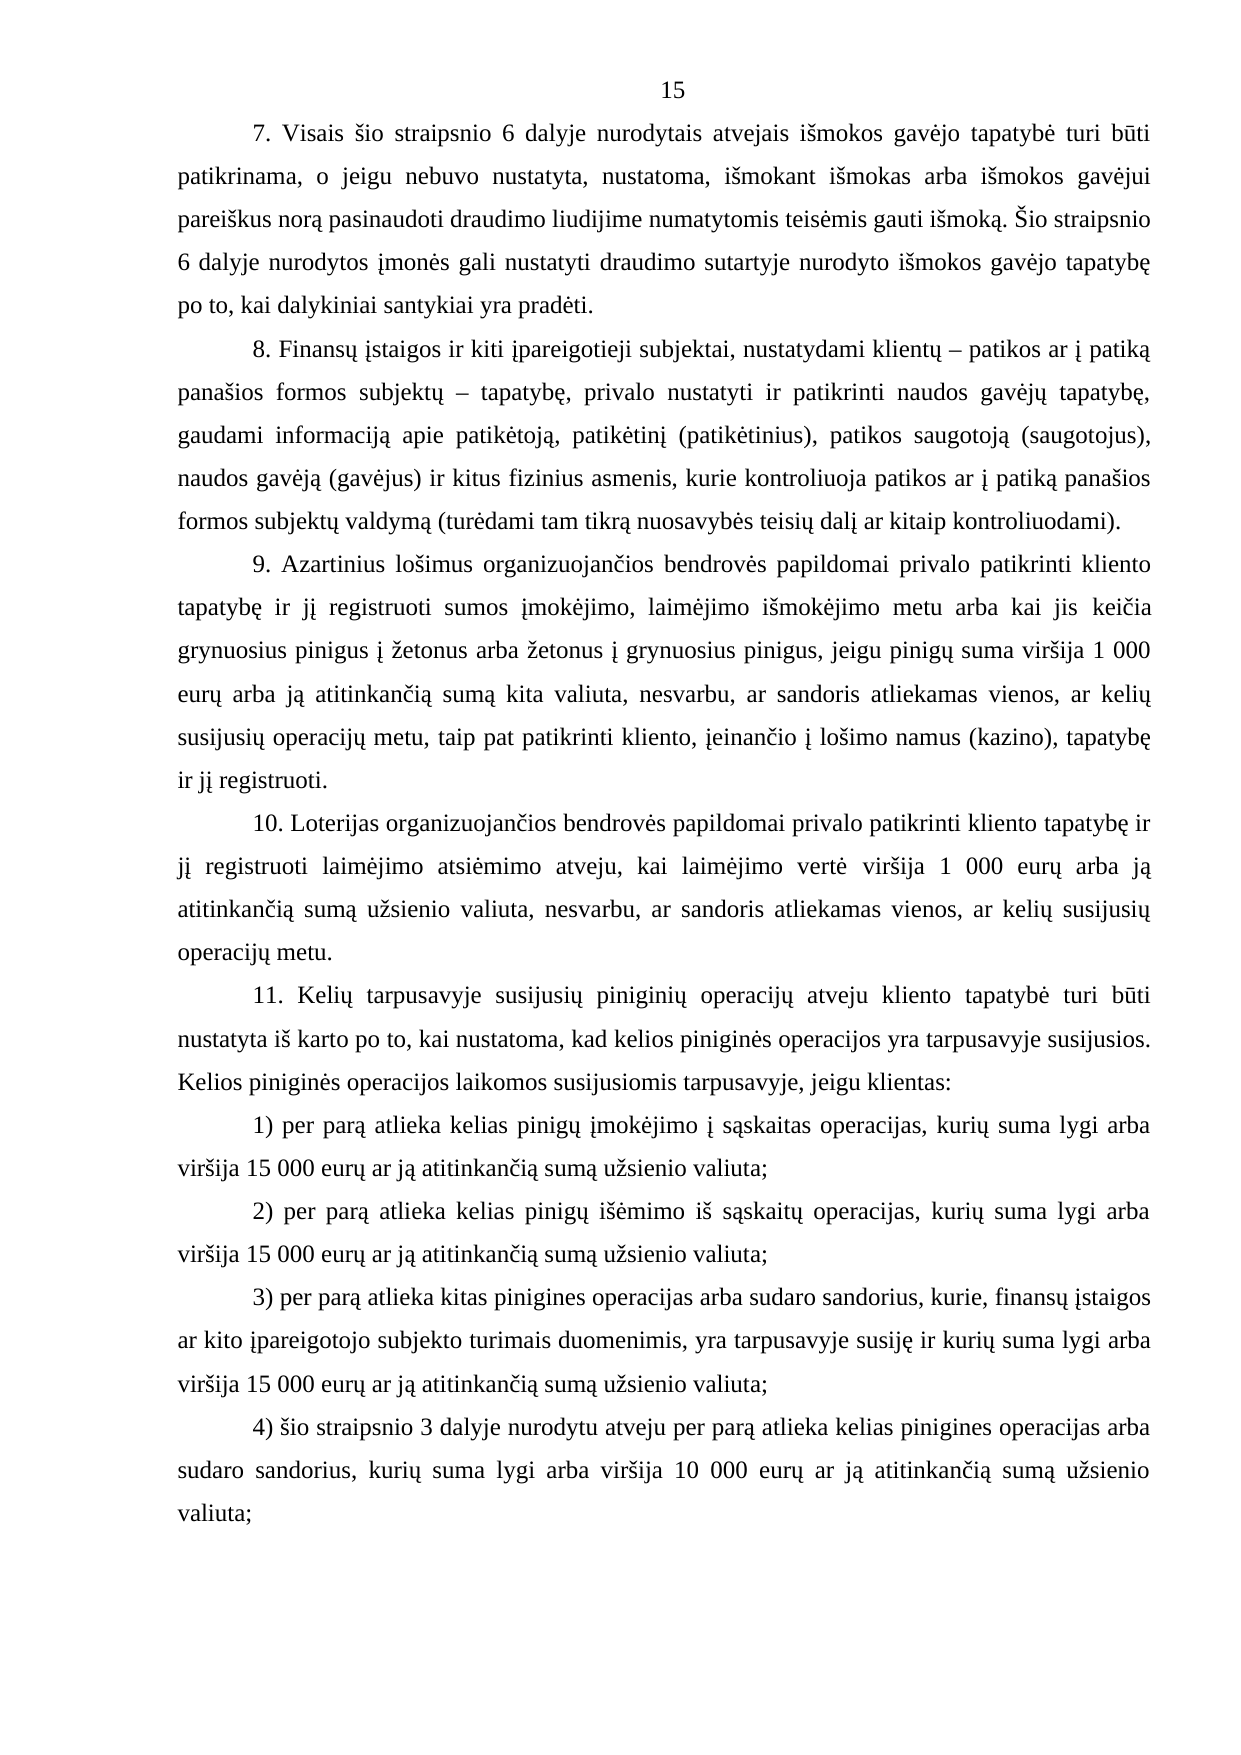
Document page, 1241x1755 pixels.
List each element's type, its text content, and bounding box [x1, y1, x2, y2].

text 3) per parą atlieka kitas pinigines operacijas arba sudaro sandorius, kurie, finansų įstaigos ar kito įpareigotojo subjekto turimais duomenimis, yra tarpusavyje susiję ir kurių suma lygi arba viršija 15 000 eurų ar ją atitinkančią sumą užsienio valiuta; [177, 1282, 1152, 1397]
text 10. Loterijas organizuojančios bendrovės papildomai privalo patikrinti kliento tapatybę ir jį registruoti laimėjimo atsiėmimo atveju, kai laimėjimo vertė viršija 1 000 eurų arba ją atitinkančią sumą užsienio valiuta, nesvarbu, ar sandoris atliekamas vienos, ar kelių susijusių operacijų metu. [177, 808, 1152, 966]
text 2) per parą atlieka kelias pinigų išėmimo iš sąskaitų operacijas, kurių suma lygi arba viršija 15 000 eurų ar ją atitinkančią sumą užsienio valiuta; [177, 1196, 1152, 1268]
text 1) per parą atlieka kelias pinigų įmokėjimo į sąskaitas operacijas, kurių suma lygi arba viršija 15 000 eurų ar ją atitinkančią sumą užsienio valiuta; [177, 1110, 1152, 1182]
text 8. Finansų įstaigos ir kiti įpareigotieji subjektai, nustatydami klientų – patikos ar į patiką panašios formos subjektų – tapatybę, privalo nustatyti ir patikrinti naudos gavėjų tapatybę, gaudami informaciją apie patikėtoją, patikėtinį (patikėtinius), patikos saugotoją (saugotojus), naudos gavėją (gavėjus) ir kitus fizinius asmenis, kurie kontroliuoja patikos ar į patiką panašios formos subjektų valdymą (turėdami tam tikrą nuosavybės teisių dalį ar kitaip kontroliuodami). [177, 334, 1152, 535]
text 11. Kelių tarpusavyje susijusių piniginių operacijų atveju kliento tapatybė turi būti nustatyta iš karto po to, kai nustatoma, kad kelios piniginės operacijos yra tarpusavyje susijusios. Kelios piniginės operacijos laikomos susijusiomis tarpusavyje, jeigu klientas: [177, 981, 1152, 1096]
text 9. Azartinius lošimus organizuojančios bendrovės papildomai privalo patikrinti kliento tapatybę ir jį registruoti sumos įmokėjimo, laimėjimo išmokėjimo metu arba kai jis keičia grynuosius pinigus į žetonus arba žetonus į grynuosius pinigus, jeigu pinigų suma viršija 1 000 eurų arba ją atitinkančią sumą kita valiuta, nesvarbu, ar sandoris atliekamas vienos, ar kelių susijusių operacijų metu, taip pat patikrinti kliento, įeinančio į lošimo namus (kazino), tapatybę ir jį registruoti. [177, 549, 1152, 794]
text 7. Visais šio straipsnio 6 dalyje nurodytais atvejais išmokos gavėjo tapatybė turi būti patikrinama, o jeigu nebuvo nustatyta, nustatoma, išmokant išmokas arba išmokos gavėjui pareiškus norą pasinaudoti draudimo liudijime numatytomis teisėmis gauti išmoką. Šio straipsnio 6 dalyje nurodytos įmonės gali nustatyti draudimo sutartyje nurodyto išmokos gavėjo tapatybę po to, kai dalykiniai santykiai yra pradėti. [177, 118, 1152, 319]
text 4) šio straipsnio 3 dalyje nurodytu atveju per parą atlieka kelias pinigines operacijas arba sudaro sandorius, kurių suma lygi arba viršija 10 000 eurų ar ją atitinkančią sumą užsienio valiuta; [177, 1412, 1152, 1527]
